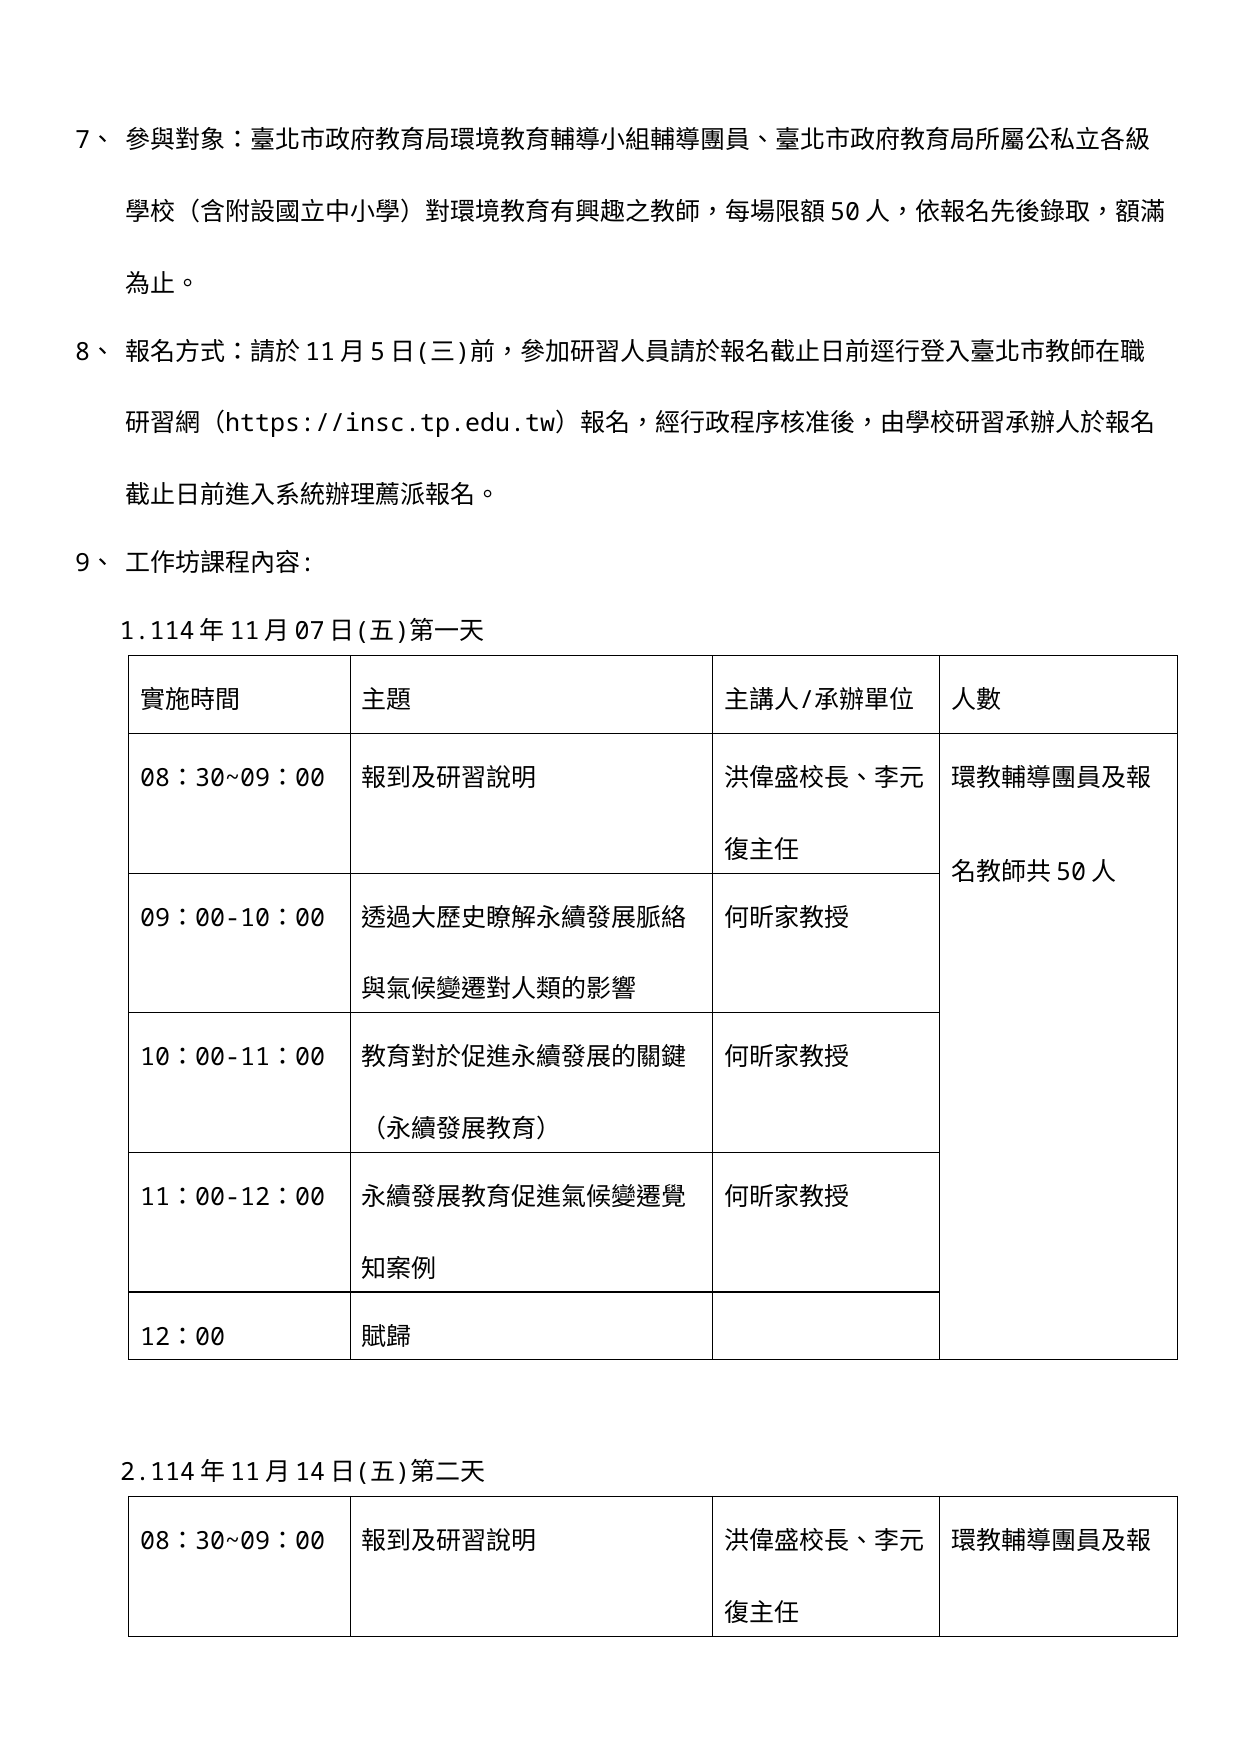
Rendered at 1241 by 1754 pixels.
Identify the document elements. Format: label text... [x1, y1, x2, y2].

list 報名方式：請於11月5日(三)前，參加研習人員請於報名截止日前逕行登入臺北市教師在職研習網（https://insc.tp.edu.tw）報名，經行政程序核准後，由學校研習承辦人於報名截止日前進入系統辦理薦派報名。 [75, 307, 1165, 514]
table_cell [713, 1293, 939, 1359]
table_header 洪偉盛校長、李元復主任 [713, 1497, 939, 1636]
table_cell 教育對於促進永續發展的關鍵（永續發展教育） [351, 1013, 712, 1152]
text 2.114年11月14日(五)第二天 [75, 1428, 1165, 1490]
list 參與對象：臺北市政府教育局環境教育輔導小組輔導團員、臺北市政府教育局所屬公私立各級學校（含附設國立中小學）對環境教育有興趣之教師，每場限額50人，依報名先後錄取，額滿為止。 [75, 96, 1165, 302]
table_cell 12：00 [129, 1293, 350, 1359]
table_cell 10：00-11：00 [129, 1013, 350, 1152]
list 工作坊課程內容: [75, 519, 1165, 582]
table_cell 11：00-12：00 [129, 1153, 350, 1291]
table_cell 08：30~09：00 [129, 734, 350, 872]
table_cell 透過大歷史瞭解永續發展脈絡與氣候變遷對人類的影響 [351, 874, 712, 1012]
table_header 08：30~09：00 [129, 1497, 350, 1636]
table_cell 賦歸 [351, 1293, 712, 1359]
table_header 主題 [351, 656, 712, 733]
table_cell 何昕家教授 [713, 874, 939, 1012]
table_cell 洪偉盛校長、李元復主任 [713, 734, 939, 872]
table_header 主講人/承辦單位 [713, 656, 939, 733]
table_cell 09：00-10：00 [129, 874, 350, 1012]
text 1.114年11月07日(五)第一天 [119, 587, 1165, 649]
table_header 人數 [940, 656, 1177, 733]
table_cell 何昕家教授 [713, 1013, 939, 1152]
table_cell 報到及研習說明 [351, 734, 712, 872]
table_cell 環教輔導團員及報名教師共50人 [940, 734, 1177, 1359]
table_header 實施時間 [129, 656, 350, 733]
table_cell 永續發展教育促進氣候變遷覺知案例 [351, 1153, 712, 1291]
table_header 報到及研習說明 [351, 1497, 712, 1636]
table_cell 何昕家教授 [713, 1153, 939, 1291]
table_header 環教輔導團員及報 [940, 1497, 1177, 1636]
